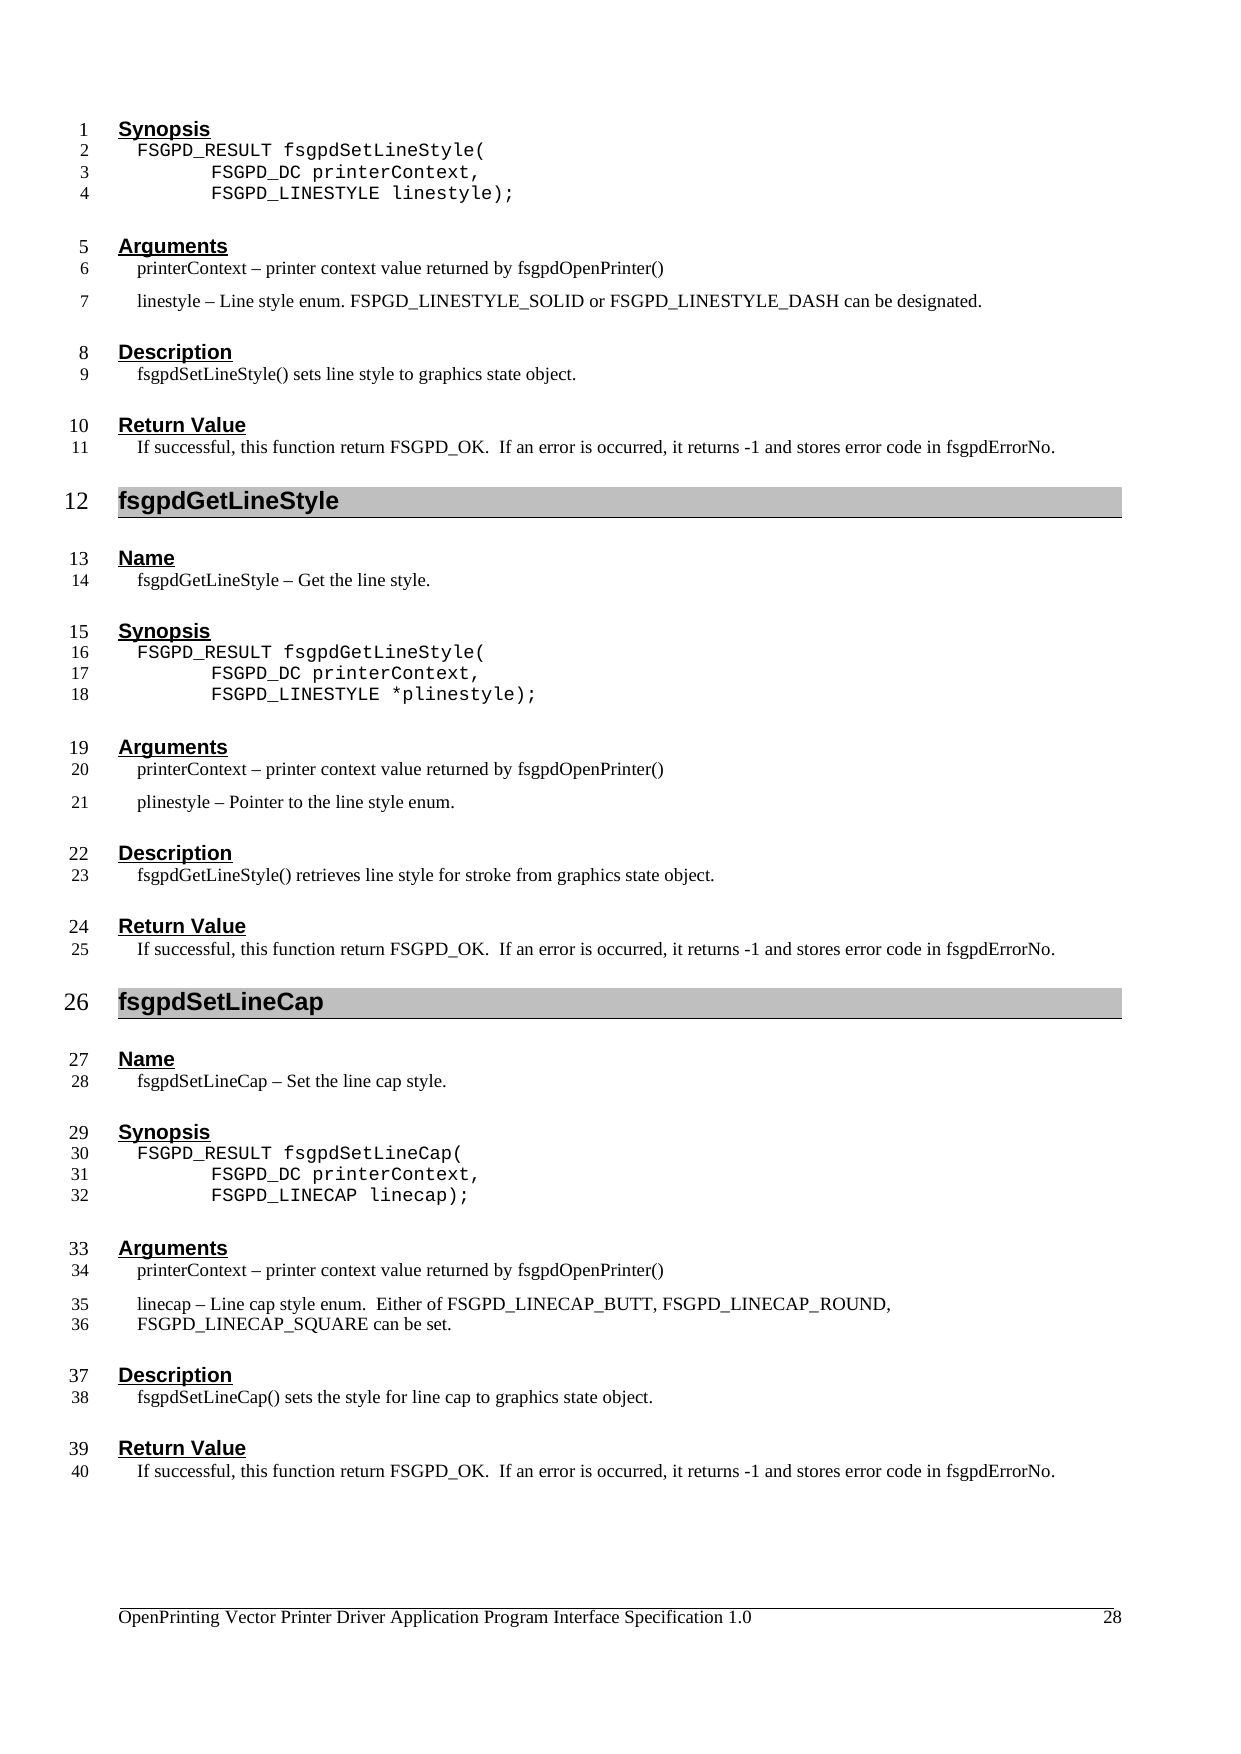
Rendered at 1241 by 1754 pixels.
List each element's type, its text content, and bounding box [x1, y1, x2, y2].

subtitle Description [118, 1364, 1122, 1387]
subtitle Description [118, 842, 1122, 865]
subtitle Description [118, 341, 1122, 364]
text If successful, this function return FSGPD_OK. If an error is occurred, it returns -1 and stores error code in fsgpdErrorNo. [137, 938, 1103, 959]
subtitle Return Value [118, 414, 1122, 437]
subtitle fsgpdGetLineStyle [118, 487, 1122, 517]
subtitle Synopsis [118, 1121, 1122, 1144]
text printerContext – printer context value returned by fsgpdOpenPrinter() [137, 759, 1103, 779]
subtitle Synopsis [118, 619, 1122, 643]
text fsgpdSetLineCap – Set the line cap style. [137, 1071, 1103, 1091]
text If successful, this function return FSGPD_OK. If an error is occurred, it returns -1 and stores error code in fsgpdErrorNo. [137, 1460, 1103, 1481]
subtitle Name [118, 1047, 1122, 1071]
text linestyle – Line style enum. FSPGD_LINESTYLE_SOLID or FSGPD_LINESTYLE_DASH can be designated. [137, 291, 1103, 311]
text fsgpdGetLineStyle() retrieves line style for stroke from graphics state object. [137, 865, 1103, 886]
subtitle fsgpdSetLineCap [118, 988, 1122, 1018]
subtitle Arguments [118, 736, 1122, 759]
text fsgpdSetLineStyle() sets line style to graphics state object. [137, 364, 1103, 384]
subtitle Return Value [118, 1437, 1122, 1460]
text If successful, this function return FSGPD_OK. If an error is occurred, it returns -1 and stores error code in fsgpdErrorNo. [137, 437, 1103, 458]
text fsgpdGetLineStyle – Get the line style. [137, 569, 1103, 590]
text printerContext – printer context value returned by fsgpdOpenPrinter() [137, 1260, 1103, 1281]
text printerContext – printer context value returned by fsgpdOpenPrinter() [137, 257, 1103, 278]
text FSGPD_RESULT fsgpdSetLineStyle( FSGPD_DC printerContext, FSGPD_LINESTYLE linestyle); [137, 141, 1103, 205]
text FSGPD_RESULT fsgpdSetLineCap( FSGPD_DC printerContext, FSGPD_LINECAP linecap); [137, 1144, 1103, 1208]
text fsgpdSetLineCap() sets the style for line cap to graphics state object. [137, 1387, 1103, 1408]
subtitle Arguments [118, 234, 1122, 257]
subtitle Return Value [118, 915, 1122, 938]
subtitle Name [118, 546, 1122, 569]
text FSGPD_RESULT fsgpdGetLineStyle( FSGPD_DC printerContext, FSGPD_LINESTYLE *plinestyle); [137, 643, 1103, 706]
subtitle Arguments [118, 1237, 1122, 1260]
text linecap – Line cap style enum. Either of FSGPD_LINECAP_BUTT, FSGPD_LINECAP_ROUND, FSGPD_LINECAP_SQUARE can be set. [137, 1293, 1103, 1335]
subtitle Synopsis [118, 118, 1122, 141]
text plinestyle – Pointer to the line style enum. [137, 792, 1103, 813]
